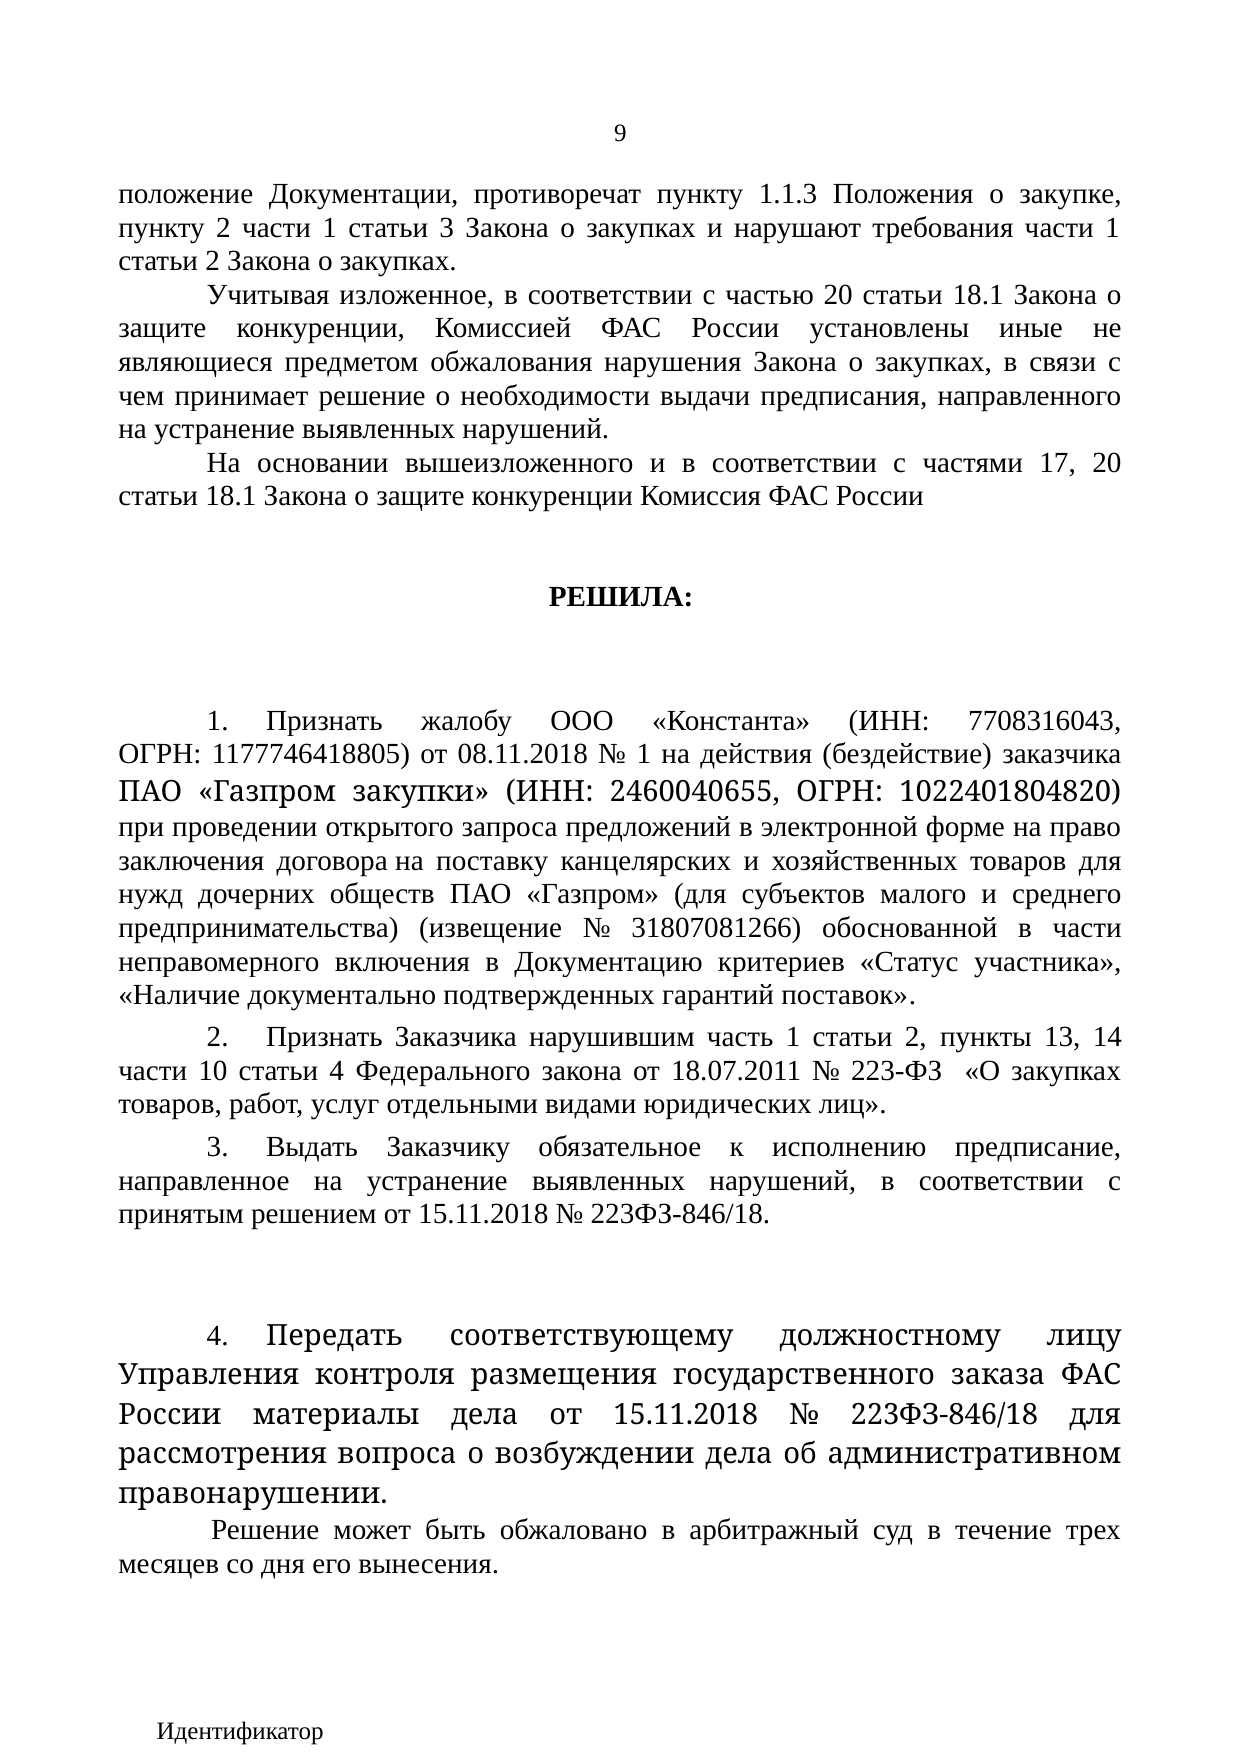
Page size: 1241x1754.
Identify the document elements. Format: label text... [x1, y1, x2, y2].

list Выдать Заказчику обязательное к исполнению предписание, направленное на устранение выявленных нарушений, в соответствии с принятым решением от 15.11.2018 № 223ФЗ-846/18. [118, 1129, 1122, 1230]
list Передать соответствующему должностному лицу Управления контроля размещения государственного заказа ФАС России материалы дела от 15.11.2018 № 223ФЗ-846/18 для рассмотрения вопроса о возбуждении дела об административном правонарушении. [118, 1314, 1122, 1512]
text На основании вышеизложенного и в соответствии с частями 17, 20 статьи 18.1 Закона о защите конкуренции Комиссия ФАС России [118, 445, 1122, 512]
text Учитывая изложенное, в соответствии с частью 20 статьи 18.1 Закона о защите конкуренции, Комиссией ФАС России установлены иные не являющиеся предметом обжалования нарушения Закона о закупках, в связи с чем принимает решение о необходимости выдачи предписания, направленного на устранение выявленных нарушений. [118, 277, 1122, 445]
list Признать жалобу ООО «Константа» (ИНН: 7708316043, ОГРН: 1177746418805) от 08.11.2018 № 1 на действия (бездействие) заказчика ПАО «Газпром закупки» (ИНН: 2460040655, ОГРН: 1022401804820) при проведении открытого запроса предложений в электронной форме на право заключения договора на поставку канцелярских и хозяйственных товаров для нужд дочерних обществ ПАО «Газпром» (для субъектов малого и среднего предпринимательства) (извещение № 31807081266) обоснованной в части неправомерного включения в Документацию критериев «Статус участника», «Наличие документально подтвержденных гарантий поставок». [118, 703, 1122, 1011]
text Решение может быть обжаловано в арбитражный суд в течение трех месяцев со дня его вынесения. [118, 1512, 1122, 1579]
list Признать Заказчика нарушившим часть 1 статьи 2, пункты 13, 14 части 10 статьи 4 Федерального закона от 18.07.2011 № 223-ФЗ «О закупках товаров, работ, услуг отдельными видами юридических лиц». [118, 1019, 1122, 1120]
text положение Документации, противоречат пункту 1.1.3 Положения о закупке, пункту 2 части 1 статьи 3 Закона о закупках и нарушают требования части 1 статьи 2 Закона о закупках. [118, 176, 1122, 277]
text РЕШИЛА: [120, 579, 1122, 612]
